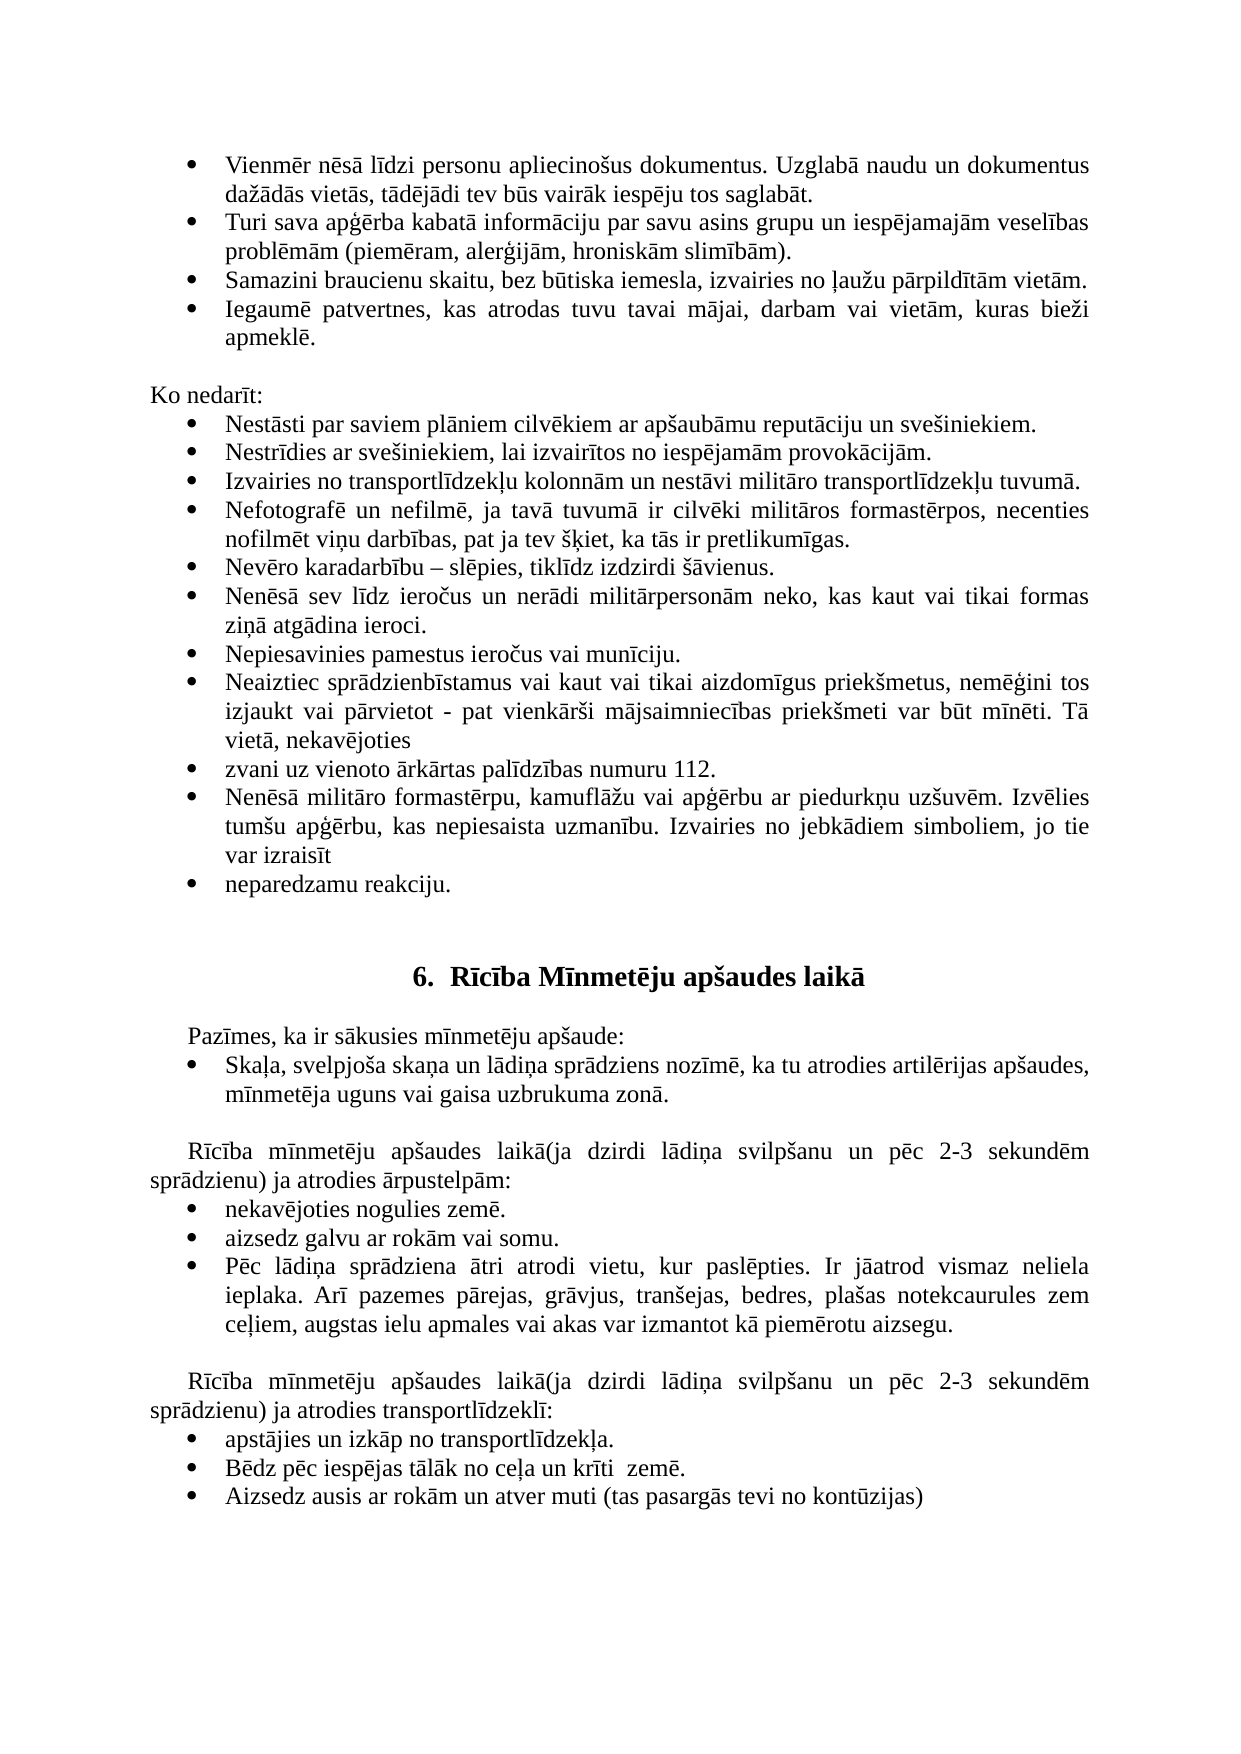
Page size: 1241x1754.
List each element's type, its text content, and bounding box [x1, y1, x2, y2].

text Rīcība mīnmetēju apšaudes laikā(ja dzirdi lādiņa svilpšanu un pēc 2-3 sekundēm sprādzienu) ja atrodies ārpustelpām: [150, 1136, 1090, 1194]
text Rīcība mīnmetēju apšaudes laikā(ja dzirdi lādiņa svilpšanu un pēc 2-3 sekundēm sprādzienu) ja atrodies transportlīdzeklī: [150, 1366, 1090, 1424]
list zvani uz vienoto ārkārtas palīdzības numuru 112. [187, 754, 1090, 782]
text Pazīmes, ka ir sākusies mīnmetēju apšaude: [150, 1021, 1090, 1050]
list Nenēsā militāro formastērpu, kamuflāžu vai apģērbu ar piedurkņu uzšuvēm. Izvēlies tumšu apģērbu, kas nepiesaista uzmanību. Izvairies no jebkādiem simboliem, jo tie var izraisīt [187, 782, 1090, 869]
list aizsedz galvu ar rokām vai somu. [187, 1223, 1090, 1251]
list Skaļa, svelpjoša skaņa un lādiņa sprādziens nozīmē, ka tu atrodies artilērijas apšaudes, mīnmetēja uguns vai gaisa uzbrukuma zonā. [187, 1050, 1090, 1108]
list Nefotografē un nefilmē, ja tavā tuvumā ir cilvēki militāros formastērpos, necenties nofilmēt viņu darbības, pat ja tev šķiet, ka tās ir pretlikumīgas. [187, 495, 1090, 552]
list Nenēsā sev līdz ieročus un nerādi militārpersonām neko, kas kaut vai tikai formas ziņā atgādina ieroci. [187, 581, 1090, 639]
list Rīcība Mīnmetēju apšaudes laikā [187, 959, 1090, 993]
list neparedzamu reakciju. [187, 869, 1090, 897]
list apstājies un izkāp no transportlīdzekļa. [187, 1424, 1090, 1453]
list Bēdz pēc iespējas tālāk no ceļa un krīti zemē. [187, 1453, 1090, 1481]
list Turi sava apģērba kabatā informāciju par savu asins grupu un iespējamajām veselības problēmām (piemēram, alerģijām, hroniskām slimībām). [187, 207, 1090, 265]
list Nestāsti par saviem plāniem cilvēkiem ar apšaubāmu reputāciju un svešiniekiem. [187, 409, 1090, 437]
text Ko nedarīt: [150, 380, 1090, 409]
list Neaiztiec sprādzienbīstamus vai kaut vai tikai aizdomīgus priekšmetus, nemēģini tos izjaukt vai pārvietot - pat vienkārši mājsaimniecības priekšmeti var būt mīnēti. Tā vietā, nekavējoties [187, 667, 1090, 754]
list Nevēro karadarbību – slēpies, tiklīdz izdzirdi šāvienus. [187, 552, 1090, 581]
list Nepiesavinies pamestus ieročus vai munīciju. [187, 639, 1090, 667]
list Nestrīdies ar svešiniekiem, lai izvairītos no iespējamām provokācijām. [187, 437, 1090, 466]
list Pēc lādiņa sprādziena ātri atrodi vietu, kur paslēpties. Ir jāatrod vismaz neliela ieplaka. Arī pazemes pārejas, grāvjus, tranšejas, bedres, plašas notekcaurules zem ceļiem, augstas ielu apmales vai akas var izmantot kā piemērotu aizsegu. [187, 1251, 1090, 1338]
list Vienmēr nēsā līdzi personu apliecinošus dokumentus. Uzglabā naudu un dokumentus dažādās vietās, tādējādi tev būs vairāk iespēju tos saglabāt. [187, 150, 1090, 207]
list Iegaumē patvertnes, kas atrodas tuvu tavai mājai, darbam vai vietām, kuras bieži apmeklē. [187, 294, 1090, 351]
list Izvairies no transportlīdzekļu kolonnām un nestāvi militāro transportlīdzekļu tuvumā. [187, 466, 1090, 495]
list nekavējoties nogulies zemē. [187, 1194, 1090, 1223]
list Aizsedz ausis ar rokām un atver muti (tas pasargās tevi no kontūzijas) [187, 1481, 1090, 1510]
list Samazini braucienu skaitu, bez būtiska iemesla, izvairies no ļaužu pārpildītām vietām. [187, 265, 1090, 294]
